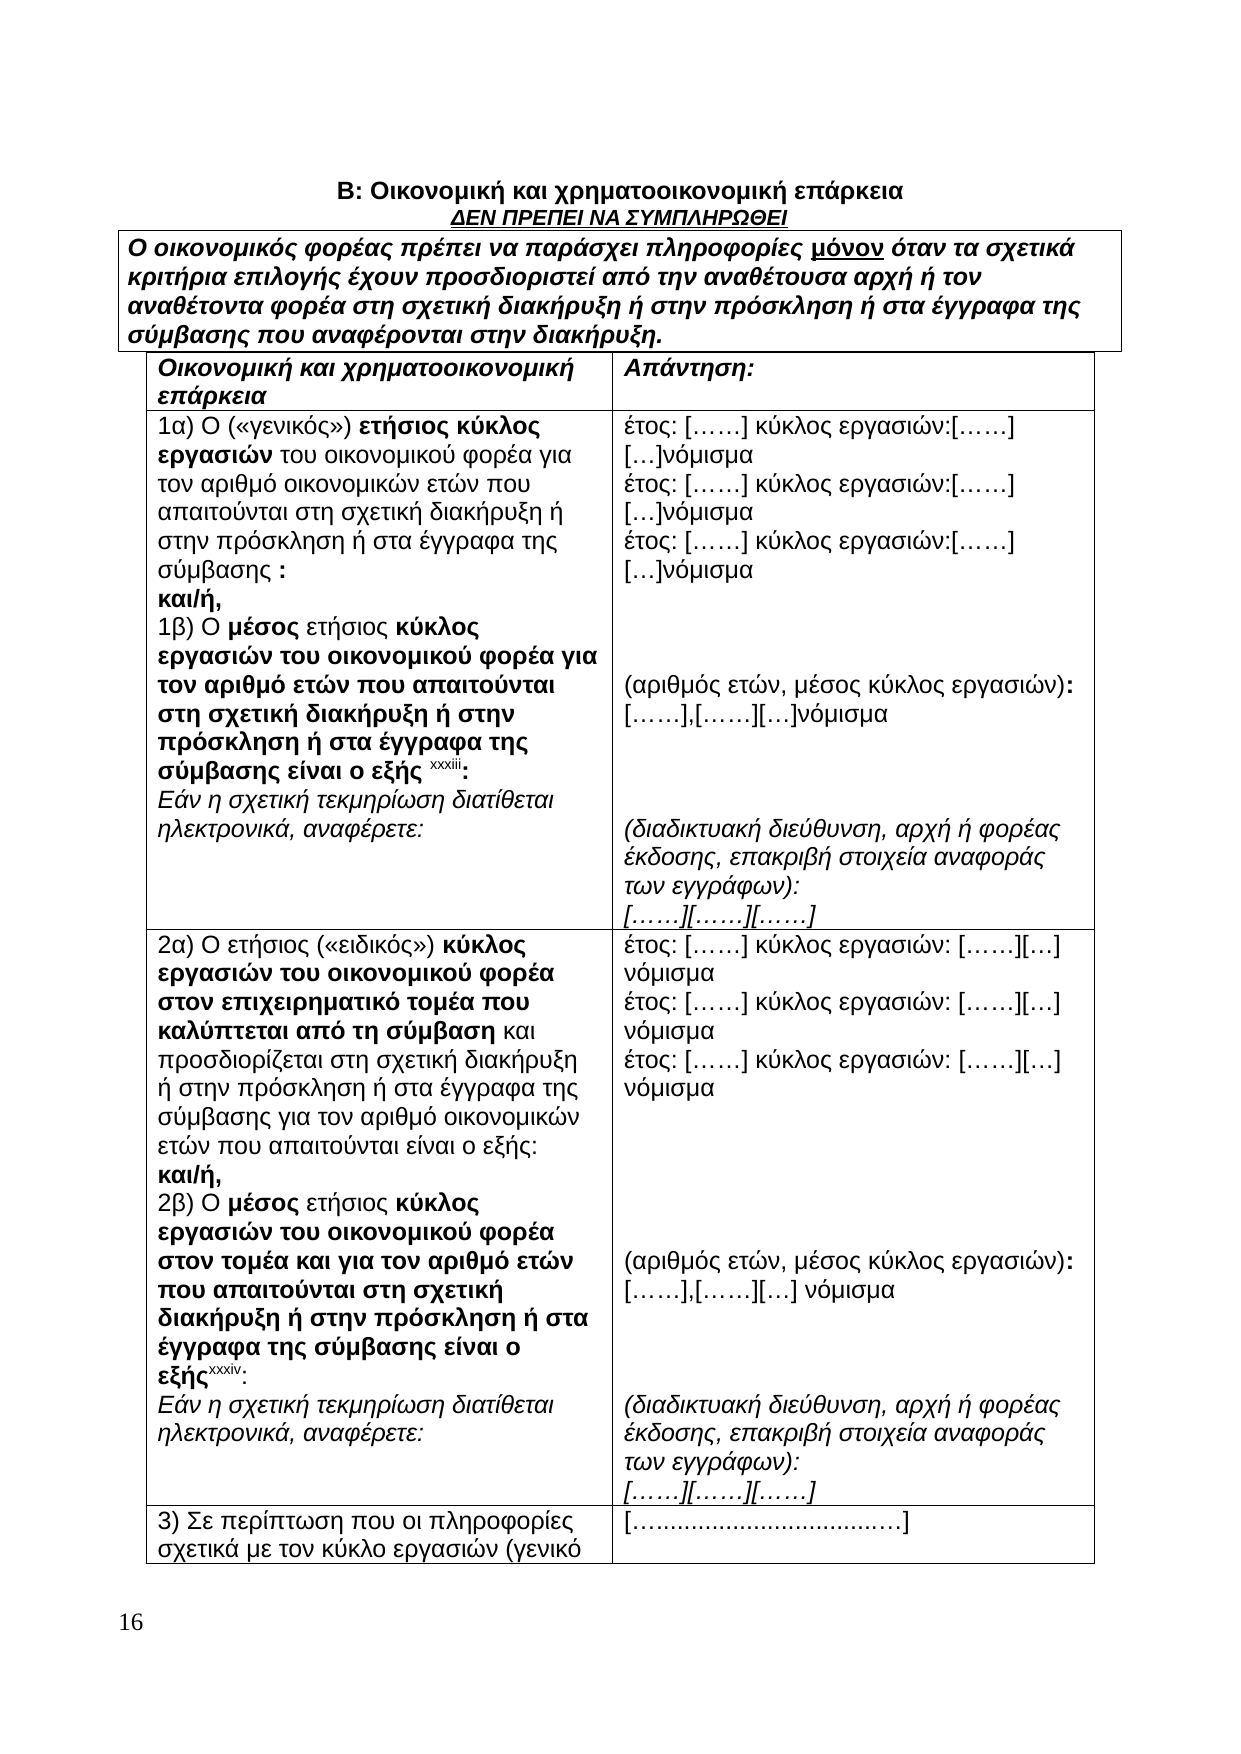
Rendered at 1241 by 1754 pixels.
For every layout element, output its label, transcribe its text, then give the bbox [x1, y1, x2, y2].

table_cell […................................…] [613, 1506, 1094, 1563]
table_cell 1α) Ο («γενικός») ετήσιος κύκλος εργασιών του οικονομικού φορέα για τον αριθμό οικονομικών ετών που απαιτούνται στη σχετική διακήρυξη ή στην πρόσκληση ή στα έγγραφα της σύμβασης : και/ή, 1β) Ο μέσος ετήσιος κύκλος εργασιών του οικονομικού φορέα για τον αριθμό ετών που απαιτούνται στη σχετική διακήρυξη ή στην πρόσκληση ή στα έγγραφα της σύμβασης είναι ο εξής : Εάν η σχετική τεκμηρίωση διατίθεται ηλεκτρονικά, αναφέρετε: [147, 411, 612, 929]
text Ο οικονομικός φορέας πρέπει να παράσχει πληροφορίες μόνον όταν τα σχετικά κριτήρια επιλογής έχουν προσδιοριστεί από την αναθέτουσα αρχή ή τον αναθέτοντα φορέα στη σχετική διακήρυξη ή στην πρόσκληση ή στα έγγραφα της σύμβασης που αναφέρονται στην διακήρυξη. [119, 231, 1121, 351]
text Β: Οικονομική και χρηματοοικονομική επάρκεια [118, 176, 1122, 205]
table_cell έτος: [……] κύκλος εργασιών: [……][…] νόμισμα έτος: [……] κύκλος εργασιών: [……][…] νόμισμα έτος: [……] κύκλος εργασιών: [……][…] νόμισμα (αριθμός ετών, μέσος κύκλος εργασιών): [……],[……][…] νόμισμα (διαδικτυακή διεύθυνση, αρχή ή φορέας έκδοσης, επακριβή στοιχεία αναφοράς των εγγράφων): [……][……][……] [613, 930, 1094, 1505]
text ΔΕΝ ΠΡΕΠΕΙ ΝΑ ΣΥΜΠΛΗΡΩΘΕΙ [118, 205, 1122, 230]
table_header Οικονομική και χρηματοοικονομική επάρκεια [147, 353, 612, 410]
table_cell έτος: [……] κύκλος εργασιών:[……][…]νόμισμα έτος: [……] κύκλος εργασιών:[……][…]νόμισμα έτος: [……] κύκλος εργασιών:[……][…]νόμισμα (αριθμός ετών, μέσος κύκλος εργασιών): [……],[……][…]νόμισμα (διαδικτυακή διεύθυνση, αρχή ή φορέας έκδοσης, επακριβή στοιχεία αναφοράς των εγγράφων): [……][……][……] [613, 411, 1094, 929]
table_cell 3) Σε περίπτωση που οι πληροφορίες σχετικά με τον κύκλο εργασιών (γενικό [147, 1506, 612, 1563]
table_header Απάντηση: [613, 353, 1094, 410]
table_cell 2α) Ο ετήσιος («ειδικός») κύκλος εργασιών του οικονομικού φορέα στον επιχειρηματικό τομέα που καλύπτεται από τη σύμβαση και προσδιορίζεται στη σχετική διακήρυξη ή στην πρόσκληση ή στα έγγραφα της σύμβασης για τον αριθμό οικονομικών ετών που απαιτούνται είναι ο εξής: και/ή, 2β) Ο μέσος ετήσιος κύκλος εργασιών του οικονομικού φορέα στον τομέα και για τον αριθμό ετών που απαιτούνται στη σχετική διακήρυξη ή στην πρόσκληση ή στα έγγραφα της σύμβασης είναι ο εξής: Εάν η σχετική τεκμηρίωση διατίθεται ηλεκτρονικά, αναφέρετε: [147, 930, 612, 1505]
